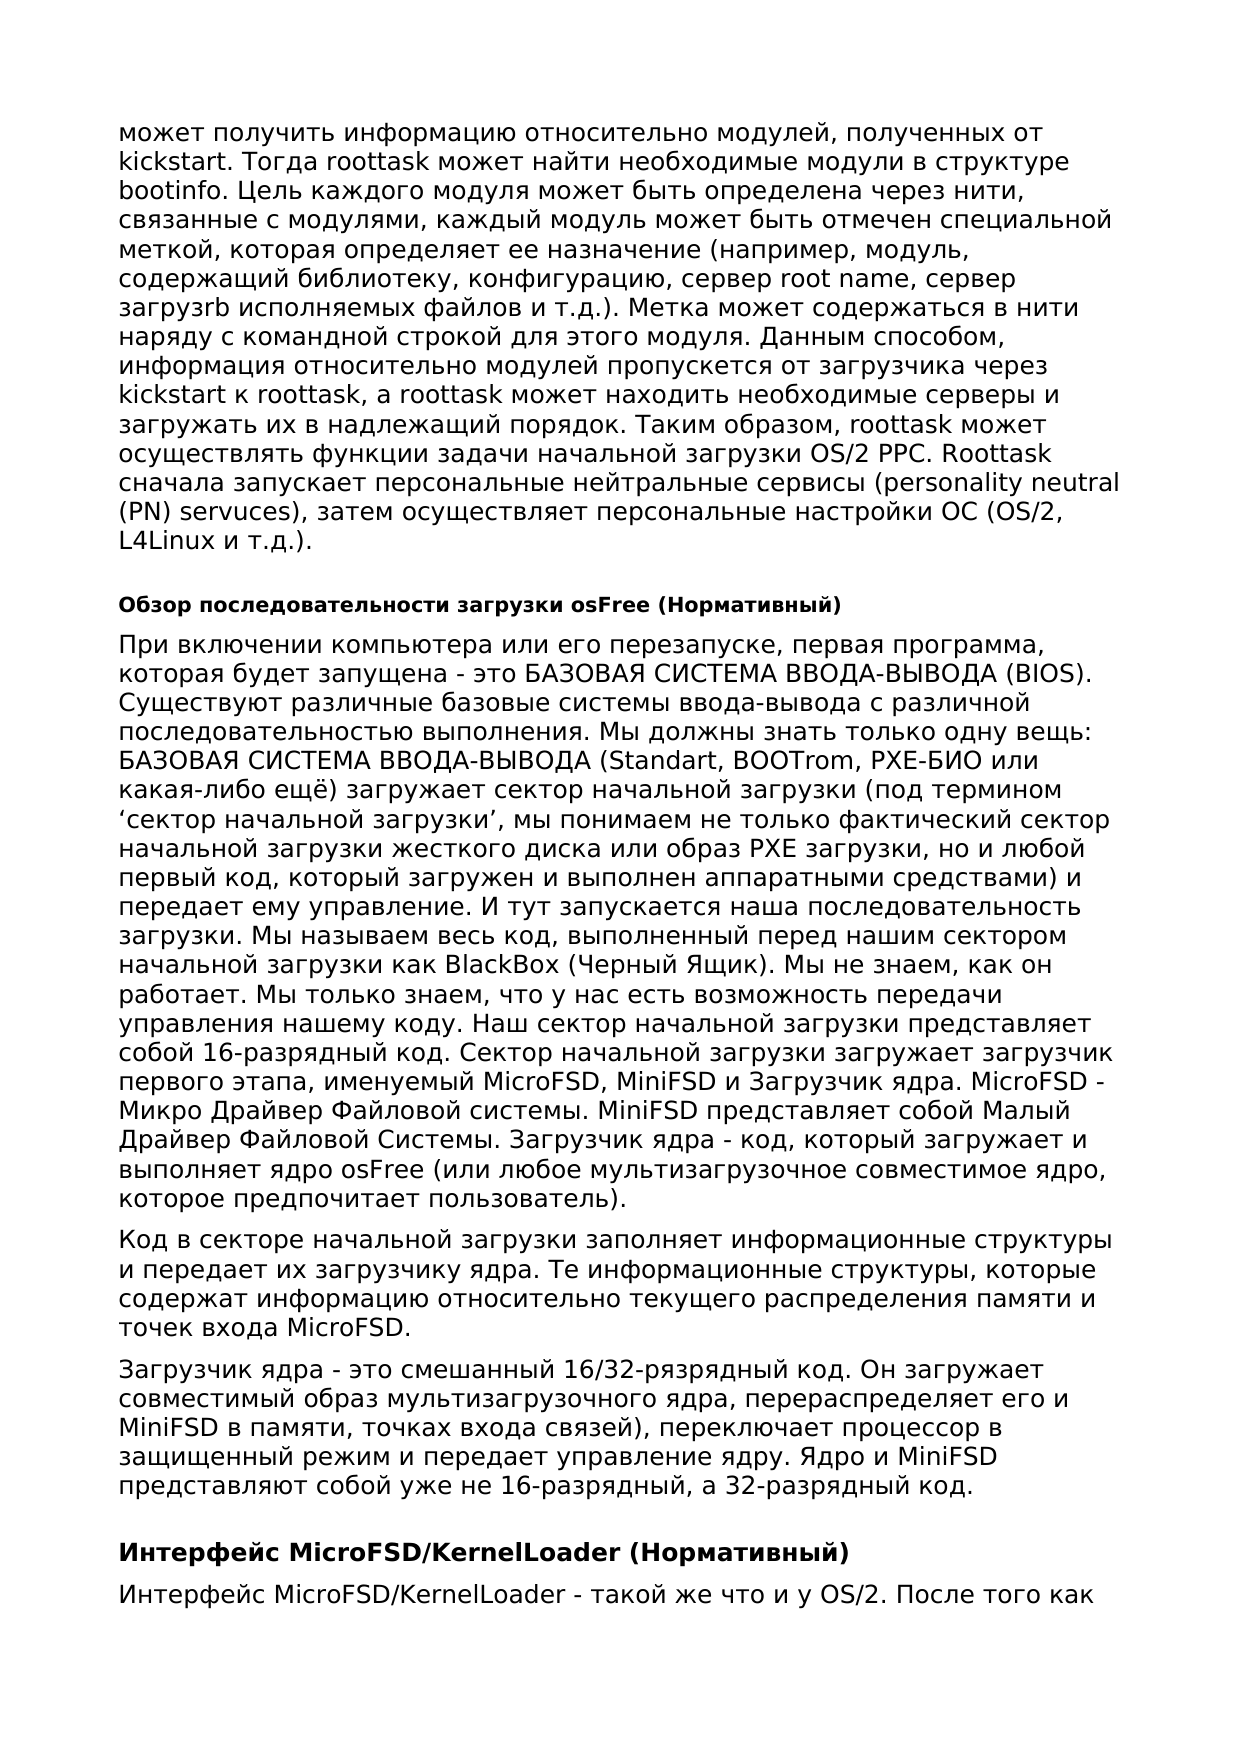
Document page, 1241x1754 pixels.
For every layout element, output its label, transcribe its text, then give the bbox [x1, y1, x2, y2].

text Загрузчик ядра - это смешанный 16/32-рязрядный код. Он загружает совместимый образ мультизагрузочного ядра, перераспределяет его и MiniFSD в памяти, точках входа связей), переключает процессор в защищенный режим и передает управление ядру. Ядро и MiniFSD представляют собой уже не 16-разрядный, а 32-разрядный код. [118, 1355, 1122, 1501]
text может получить информацию относительно модулей, полученных от kickstart. Тогда roottask может найти необходимые модули в структуре bootinfo. Цель каждого модуля может быть определена через нити, связанные с модулями, каждый модуль может быть отмечен специальной меткой, которая определяет ее назначение (например, модуль, содержащий библиотеку, конфигурацию, сервер root name, сервер загрузrb исполняемых файлов и т.д.). Метка может содержаться в нити наряду с командной строкой для этого модуля. Данным способом, информация относительно модулей пропускется от загрузчика через kickstart к roottask, а roottask может находить необходимые серверы и загружать их в надлежащий порядок. Таким образом, roottask может осуществлять функции задачи начальной загрузки OS/2 PPC. Roottask сначала запускает персональные нейтральные сервисы (personality neutral (PN) servuces), затем осуществляет персональные настройки ОС (OS/2, L4Linux и т.д.). [118, 118, 1122, 556]
subtitle Интерфейс MicroFSD/KernelLoader (Нормативный) [118, 1538, 1122, 1567]
text Интерфейс MicroFSD/KernelLoader - такой же что и у OS/2. После того как [118, 1580, 1122, 1609]
text Код в секторе начальной загрузки заполняет информационные структуры и передает их загрузчику ядра. Те информационные структуры, которые содержат информацию относительно текущего распределения памяти и точек входа MicroFSD. [118, 1226, 1122, 1342]
text При включении компьютера или его перезапуске, первая программа, которая будет запущена - это БАЗОВАЯ СИСТЕМА ВВОДА-ВЫВОДА (BIOS). Существуют различные базовые системы ввода-вывода с различной последовательностью выполнения. Мы должны знать только одну вещь: БАЗОВАЯ СИСТЕМА ВВОДА-ВЫВОДА (Standart, BOOTrom, PXE-БИО или какая-либо ещё) загружает сектор начальной загрузки (под термином ‘сектор начальной загрузки’, мы понимаем не только фактический сектор начальной загрузки жесткого диска или образ PXE загрузки, но и любой первый код, который загружен и выполнен аппаратными средствами) и передает ему управление. И тут запускается наша последовательность загрузки. Мы называем весь код, выполненный перед нашим сектором начальной загрузки как BlackBox (Черный Ящик). Мы не знаем, как он работает. Мы только знаем, что у нас есть возможность передачи управления нашему коду. Наш сектор начальной загрузки представляет собой 16-разрядный код. Сектор начальной загрузки загружает загрузчик первого этапа, именуемый MicroFSD, MiniFSD и Загрузчик ядра. MicroFSD - Микро Драйвер Файловой системы. MiniFSD представляет собой Малый Драйвер Файловой Системы. Загрузчик ядра - код, который загружает и выполняет ядро osFree (или любое мультизагрузочное совместимое ядро, которое предпочитает пользователь). [118, 630, 1122, 1213]
subtitle Обзор последовательности загрузки osFree (Нормативный) [118, 593, 1122, 617]
